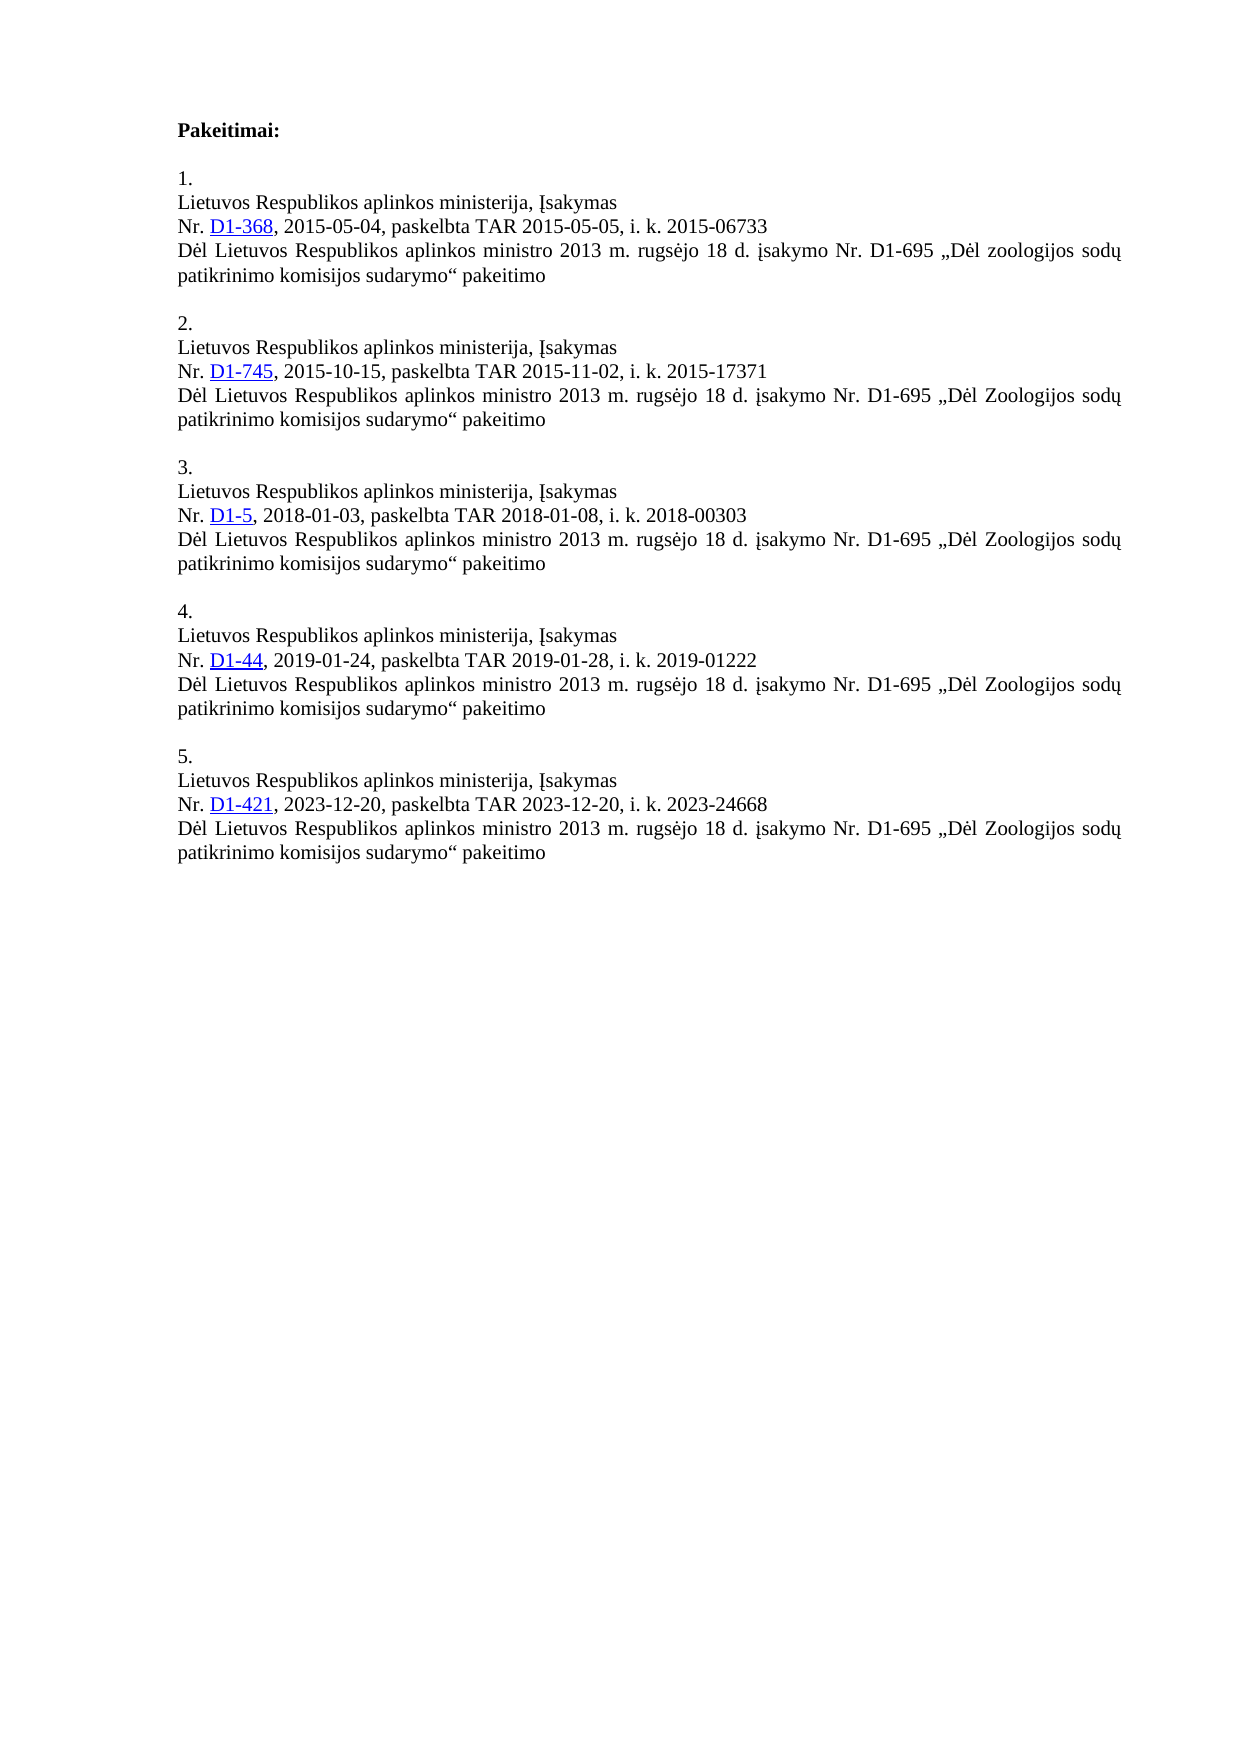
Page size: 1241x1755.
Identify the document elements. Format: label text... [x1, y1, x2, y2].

text 2. [177, 311, 1122, 335]
text 4. [177, 599, 1122, 623]
text Dėl Lietuvos Respublikos aplinkos ministro 2013 m. rugsėjo 18 d. įsakymo Nr. D1-695 „Dėl Zoologijos sodų patikrinimo komisijos sudarymo“ pakeitimo [177, 527, 1122, 575]
text Lietuvos Respublikos aplinkos ministerija, Įsakymas [177, 190, 1122, 214]
text Nr. D1-421, 2023-12-20, paskelbta TAR 2023-12-20, i. k. 2023-24668 [177, 792, 1122, 816]
text Lietuvos Respublikos aplinkos ministerija, Įsakymas [177, 479, 1122, 503]
text Dėl Lietuvos Respublikos aplinkos ministro 2013 m. rugsėjo 18 d. įsakymo Nr. D1-695 „Dėl Zoologijos sodų patikrinimo komisijos sudarymo“ pakeitimo [177, 816, 1122, 864]
text Pakeitimai: [177, 118, 1122, 142]
text Nr. D1-745, 2015-10-15, paskelbta TAR 2015-11-02, i. k. 2015-17371 [177, 359, 1122, 383]
text 5. [177, 744, 1122, 768]
text 1. [177, 166, 1122, 190]
text Lietuvos Respublikos aplinkos ministerija, Įsakymas [177, 623, 1122, 647]
text Dėl Lietuvos Respublikos aplinkos ministro 2013 m. rugsėjo 18 d. įsakymo Nr. D1-695 „Dėl zoologijos sodų patikrinimo komisijos sudarymo“ pakeitimo [177, 238, 1122, 287]
text Dėl Lietuvos Respublikos aplinkos ministro 2013 m. rugsėjo 18 d. įsakymo Nr. D1-695 „Dėl Zoologijos sodų patikrinimo komisijos sudarymo“ pakeitimo [177, 672, 1122, 720]
text Nr. D1-5, 2018-01-03, paskelbta TAR 2018-01-08, i. k. 2018-00303 [177, 503, 1122, 527]
text Nr. D1-44, 2019-01-24, paskelbta TAR 2019-01-28, i. k. 2019-01222 [177, 647, 1122, 672]
text Lietuvos Respublikos aplinkos ministerija, Įsakymas [177, 335, 1122, 359]
text Lietuvos Respublikos aplinkos ministerija, Įsakymas [177, 768, 1122, 792]
text Dėl Lietuvos Respublikos aplinkos ministro 2013 m. rugsėjo 18 d. įsakymo Nr. D1-695 „Dėl Zoologijos sodų patikrinimo komisijos sudarymo“ pakeitimo [177, 383, 1122, 431]
text Nr. D1-368, 2015-05-04, paskelbta TAR 2015-05-05, i. k. 2015-06733 [177, 214, 1122, 238]
text 3. [177, 455, 1122, 479]
